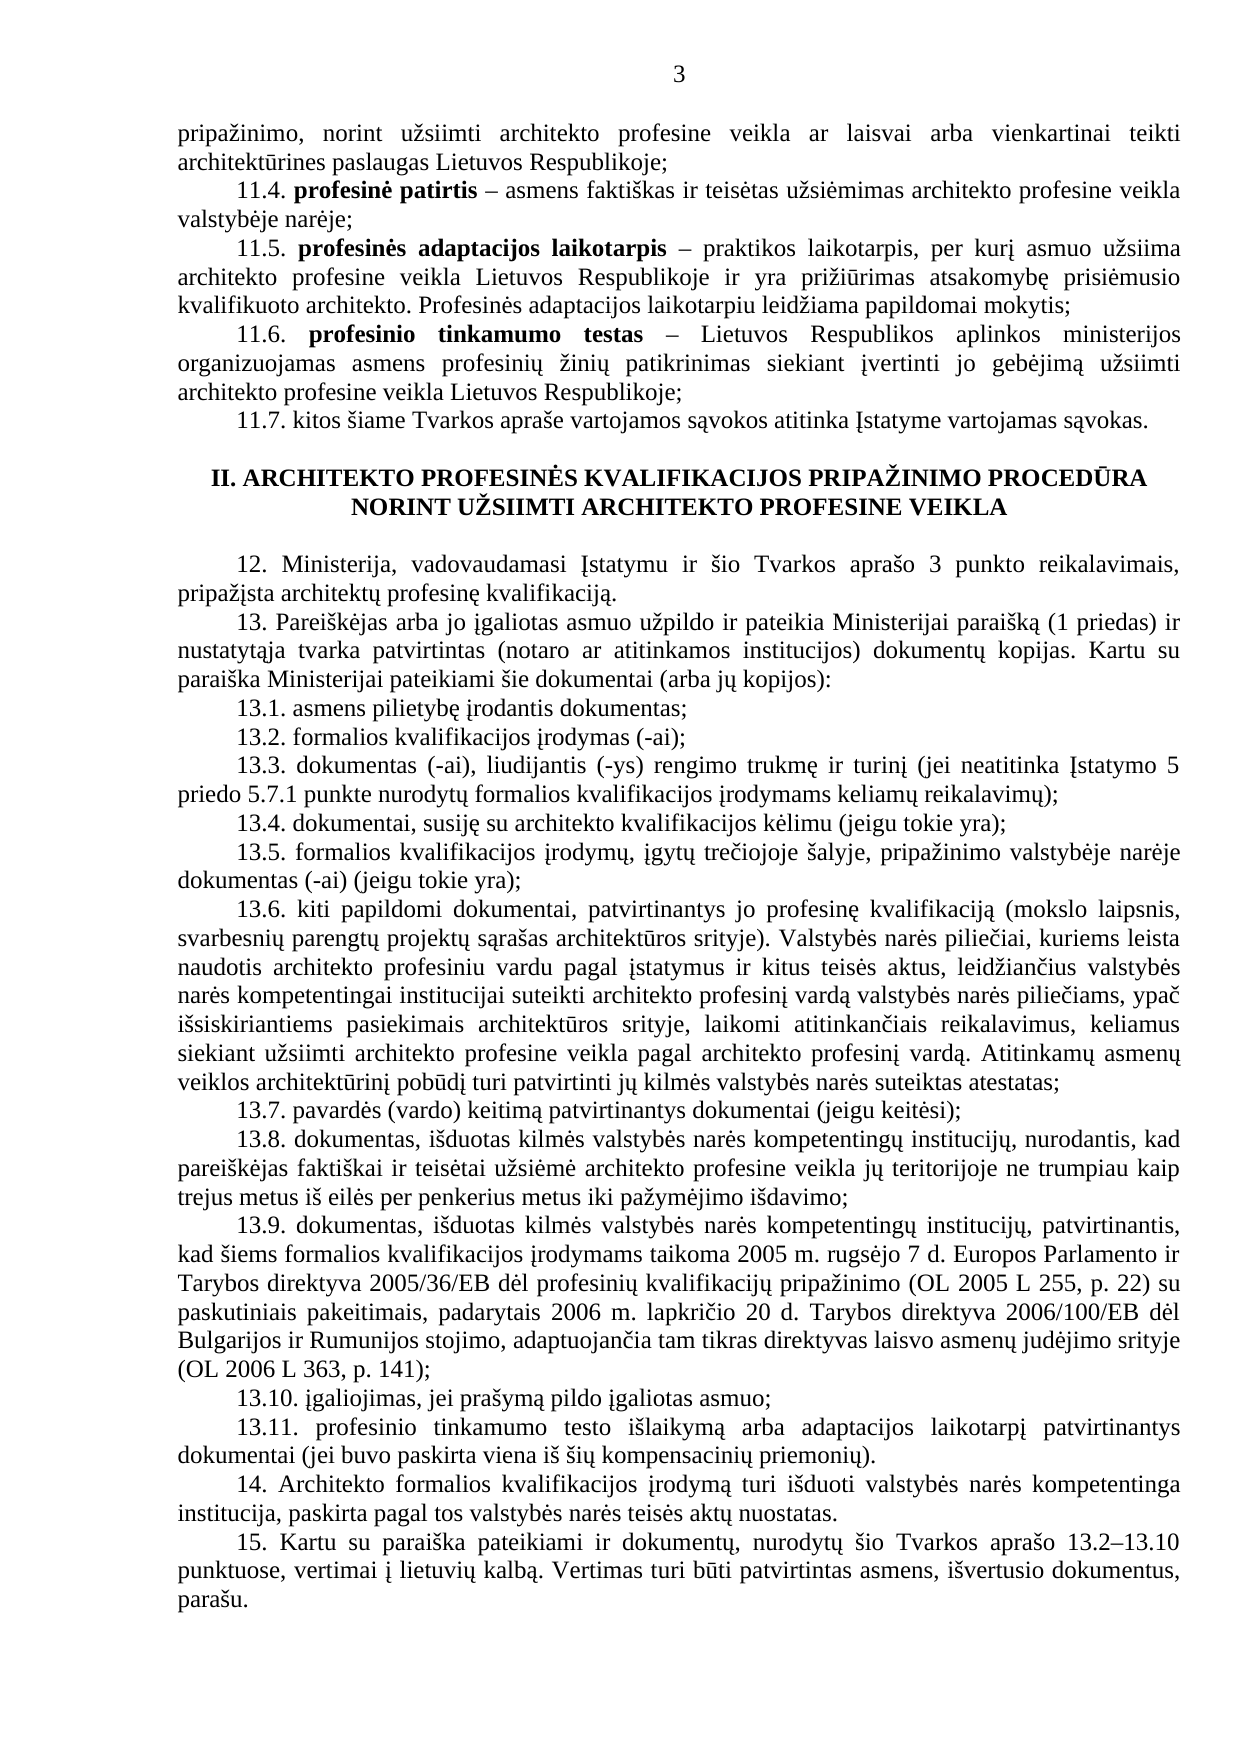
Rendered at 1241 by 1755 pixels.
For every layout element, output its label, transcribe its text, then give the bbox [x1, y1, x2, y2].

text 13.7. pavardės (vardo) keitimą patvirtinantys dokumentai (jeigu keitėsi); [177, 1096, 1181, 1124]
text 13.2. formalios kvalifikacijos įrodymas (-ai); [177, 722, 1181, 751]
text 13.11. profesinio tinkamumo testo išlaikymą arba adaptacijos laikotarpį patvirtinantys dokumentai (jei buvo paskirta viena iš šių kompensacinių priemonių). [177, 1412, 1181, 1469]
text pripažinimo, norint užsiimti architekto profesine veikla ar laisvai arba vienkartinai teikti architektūrines paslaugas Lietuvos Respublikoje; [177, 118, 1181, 176]
text 12. Ministerija, vadovaudamasi Įstatymu ir šio Tvarkos aprašo 3 punkto reikalavimais, pripažįsta architektų profesinę kvalifikaciją. [177, 549, 1181, 607]
text II. ARCHITEKTO PROFESINĖS KVALIFIKACIJOS PRIPAŽINIMO PROCEDŪRA NORINT UŽSIIMTI ARCHITEKTO PROFESINE VEIKLA [177, 463, 1181, 521]
text 15. Kartu su paraiška pateikiami ir dokumentų, nurodytų šio Tvarkos aprašo 13.2–13.10 punktuose, vertimai į lietuvių kalbą. Vertimas turi būti patvirtintas asmens, išvertusio dokumentus, parašu. [177, 1527, 1181, 1613]
text 13.6. kiti papildomi dokumentai, patvirtinantys jo profesinę kvalifikaciją (mokslo laipsnis, svarbesnių parengtų projektų sąrašas architektūros srityje). Valstybės narės piliečiai, kuriems leista naudotis architekto profesiniu vardu pagal įstatymus ir kitus teisės aktus, leidžiančius valstybės narės kompetentingai institucijai suteikti architekto profesinį vardą valstybės narės piliečiams, ypač išsiskiriantiems pasiekimais architektūros srityje, laikomi atitinkančiais reikalavimus, keliamus siekiant užsiimti architekto profesine veikla pagal architekto profesinį vardą. Atitinkamų asmenų veiklos architektūrinį pobūdį turi patvirtinti jų kilmės valstybės narės suteiktas atestatas; [177, 894, 1181, 1096]
text 11.4. profesinė patirtis – asmens faktiškas ir teisėtas užsiėmimas architekto profesine veikla valstybėje narėje; [177, 176, 1181, 233]
text 14. Architekto formalios kvalifikacijos įrodymą turi išduoti valstybės narės kompetentinga institucija, paskirta pagal tos valstybės narės teisės aktų nuostatas. [177, 1469, 1181, 1527]
text 11.6. profesinio tinkamumo testas – Lietuvos Respublikos aplinkos ministerijos organizuojamas asmens profesinių žinių patikrinimas siekiant įvertinti jo gebėjimą užsiimti architekto profesine veikla Lietuvos Respublikoje; [177, 319, 1181, 406]
text 11.7. kitos šiame Tvarkos apraše vartojamos sąvokos atitinka Įstatyme vartojamas sąvokas. [177, 406, 1181, 434]
text 13.3. dokumentas (-ai), liudijantis (-ys) rengimo trukmę ir turinį (jei neatitinka Įstatymo 5 priedo 5.7.1 punkte nurodytų formalios kvalifikacijos įrodymams keliamų reikalavimų); [177, 751, 1181, 808]
text 13.1. asmens pilietybę įrodantis dokumentas; [177, 693, 1181, 722]
text 13.8. dokumentas, išduotas kilmės valstybės narės kompetentingų institucijų, nurodantis, kad pareiškėjas faktiškai ir teisėtai užsiėmė architekto profesine veikla jų teritorijoje ne trumpiau kaip trejus metus iš eilės per penkerius metus iki pažymėjimo išdavimo; [177, 1124, 1181, 1211]
text 13.4. dokumentai, susiję su architekto kvalifikacijos kėlimu (jeigu tokie yra); [177, 808, 1181, 837]
text 13.10. įgaliojimas, jei prašymą pildo įgaliotas asmuo; [177, 1383, 1181, 1412]
text 13. Pareiškėjas arba jo įgaliotas asmuo užpildo ir pateikia Ministerijai paraišką (1 priedas) ir nustatytąja tvarka patvirtintas (notaro ar atitinkamos institucijos) dokumentų kopijas. Kartu su paraiška Ministerijai pateikiami šie dokumentai (arba jų kopijos): [177, 607, 1181, 693]
text 13.9. dokumentas, išduotas kilmės valstybės narės kompetentingų institucijų, patvirtinantis, kad šiems formalios kvalifikacijos įrodymams taikoma 2005 m. rugsėjo 7 d. Europos Parlamento ir Tarybos direktyva 2005/36/EB dėl profesinių kvalifikacijų pripažinimo (OL 2005 L 255, p. 22) su paskutiniais pakeitimais, padarytais 2006 m. lapkričio 20 d. Tarybos direktyva 2006/100/EB dėl Bulgarijos ir Rumunijos stojimo, adaptuojančia tam tikras direktyvas laisvo asmenų judėjimo srityje (OL 2006 L 363, p. 141); [177, 1211, 1181, 1383]
text 11.5. profesinės adaptacijos laikotarpis – praktikos laikotarpis, per kurį asmuo užsiima architekto profesine veikla Lietuvos Respublikoje ir yra prižiūrimas atsakomybę prisiėmusio kvalifikuoto architekto. Profesinės adaptacijos laikotarpiu leidžiama papildomai mokytis; [177, 233, 1181, 319]
text 13.5. formalios kvalifikacijos įrodymų, įgytų trečiojoje šalyje, pripažinimo valstybėje narėje dokumentas (-ai) (jeigu tokie yra); [177, 837, 1181, 894]
